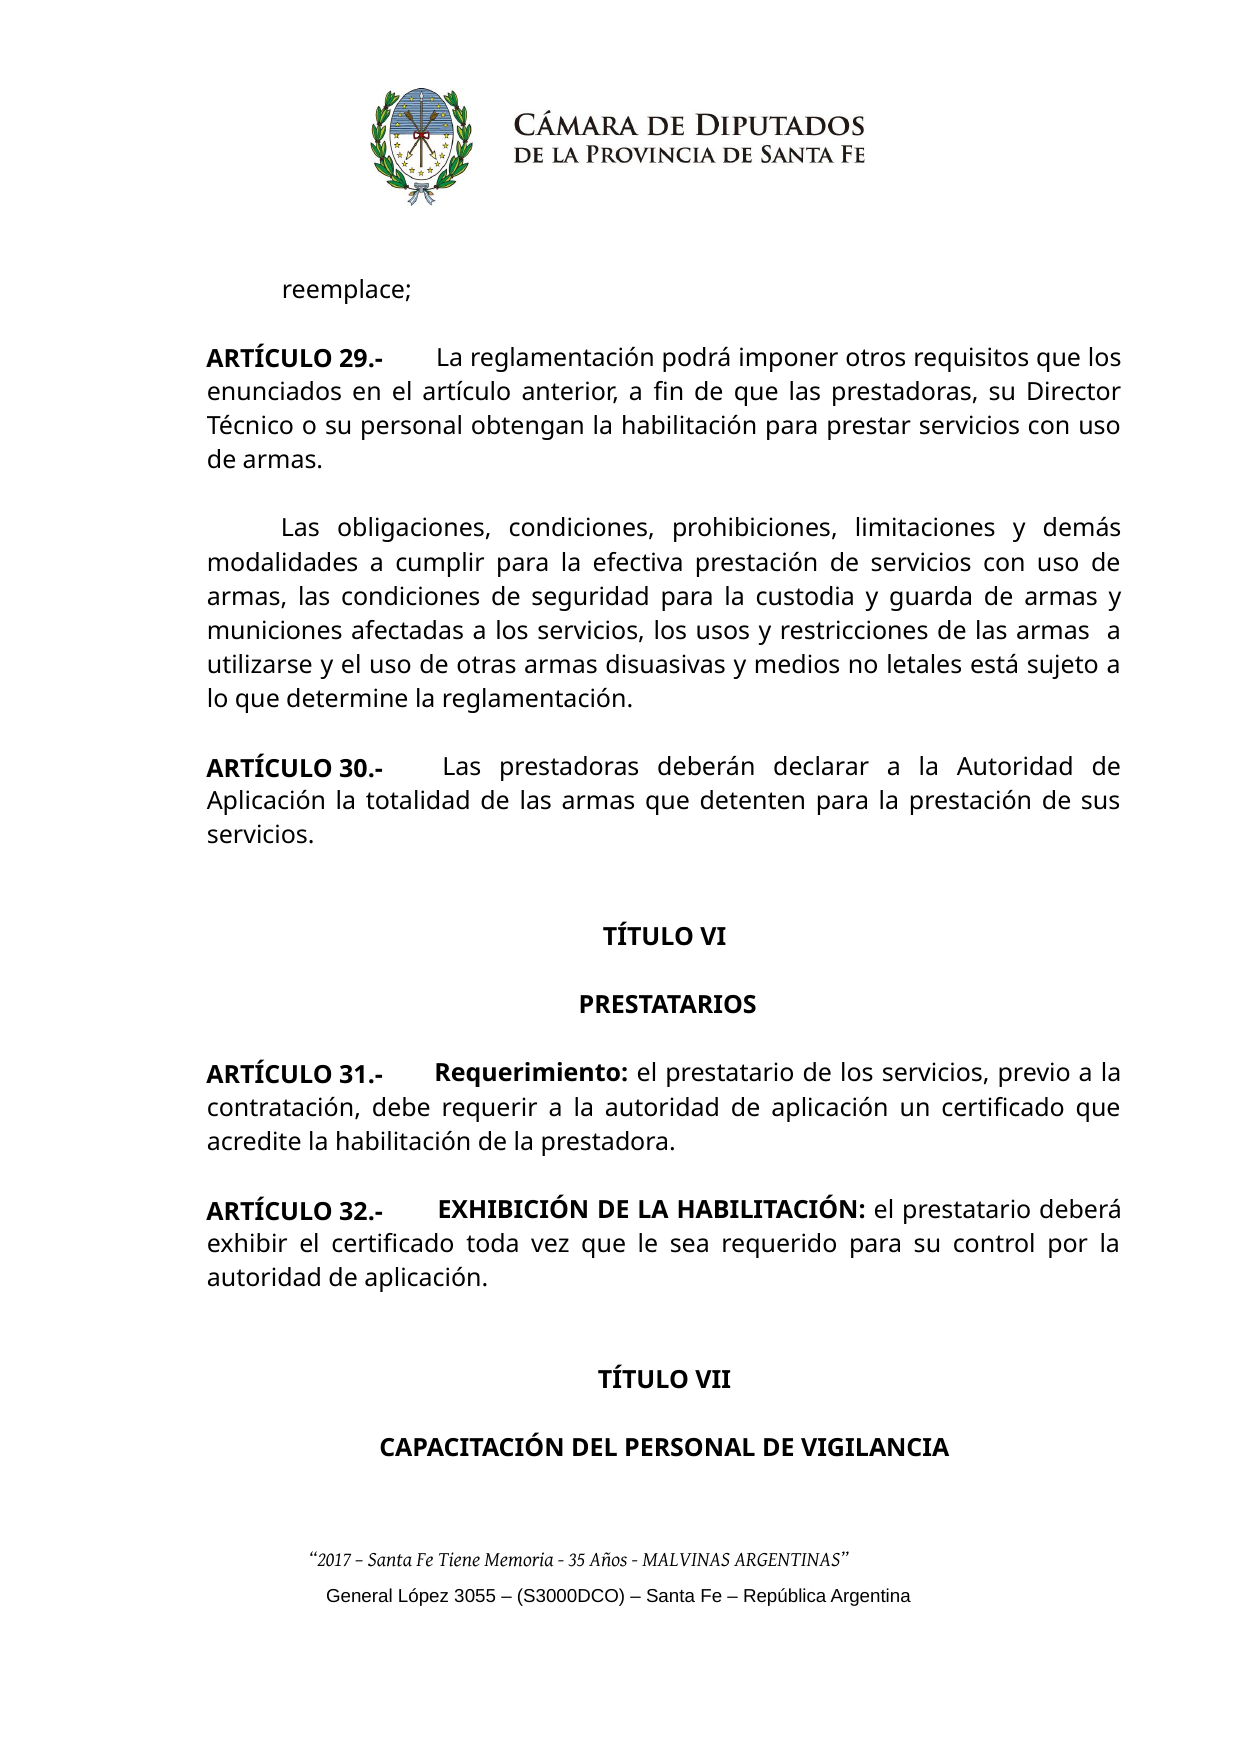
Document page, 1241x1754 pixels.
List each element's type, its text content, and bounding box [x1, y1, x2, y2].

text TÍTULO VII [207, 1362, 1122, 1396]
text PRESTATARIOS [207, 987, 1122, 1021]
list reemplace; [244, 272, 1122, 306]
text EXHIBICIÓN DE LA HABILITACIÓN: el prestatario deberá exhibir el certificado toda vez que le sea requerido para su control por la autoridad de aplicación. [207, 1191, 1122, 1293]
text Las obligaciones, condiciones, prohibiciones, limitaciones y demás modalidades a cumplir para la efectiva prestación de servicios con uso de armas, las condiciones de seguridad para la custodia y guarda de armas y municiones afectadas a los servicios, los usos y restricciones de las armas a utilizarse y el uso de otras armas disuasivas y medios no letales está sujeto a lo que determine la reglamentación. [207, 510, 1122, 714]
text ARTÍCULO 32.- [206, 1193, 423, 1221]
picture [370, 88, 865, 210]
text ARTÍCULO 31.- [206, 1057, 419, 1084]
text Las prestadoras deberán declarar a la Autoridad de Aplicación la totalidad de las armas que detenten para la prestación de sus servicios. [207, 748, 1122, 851]
text La reglamentación podrá imponer otros requisitos que los enunciados en el artículo anterior, a ﬁn de que las prestadoras, su Director Técnico o su personal obtengan la habilitación para prestar servicios con uso de armas. [207, 340, 1122, 476]
text TÍTULO VI [207, 919, 1122, 953]
text ARTÍCULO 30.- [206, 750, 427, 778]
text Requerimiento: el prestatario de los servicios, previo a la contratación, debe requerir a la autoridad de aplicación un certificado que acredite la habilitación de la prestadora. [207, 1055, 1122, 1157]
text CAPACITACIÓN DEL PERSONAL DE VIGILANCIA [207, 1430, 1122, 1464]
text ARTÍCULO 29.- [206, 341, 421, 368]
